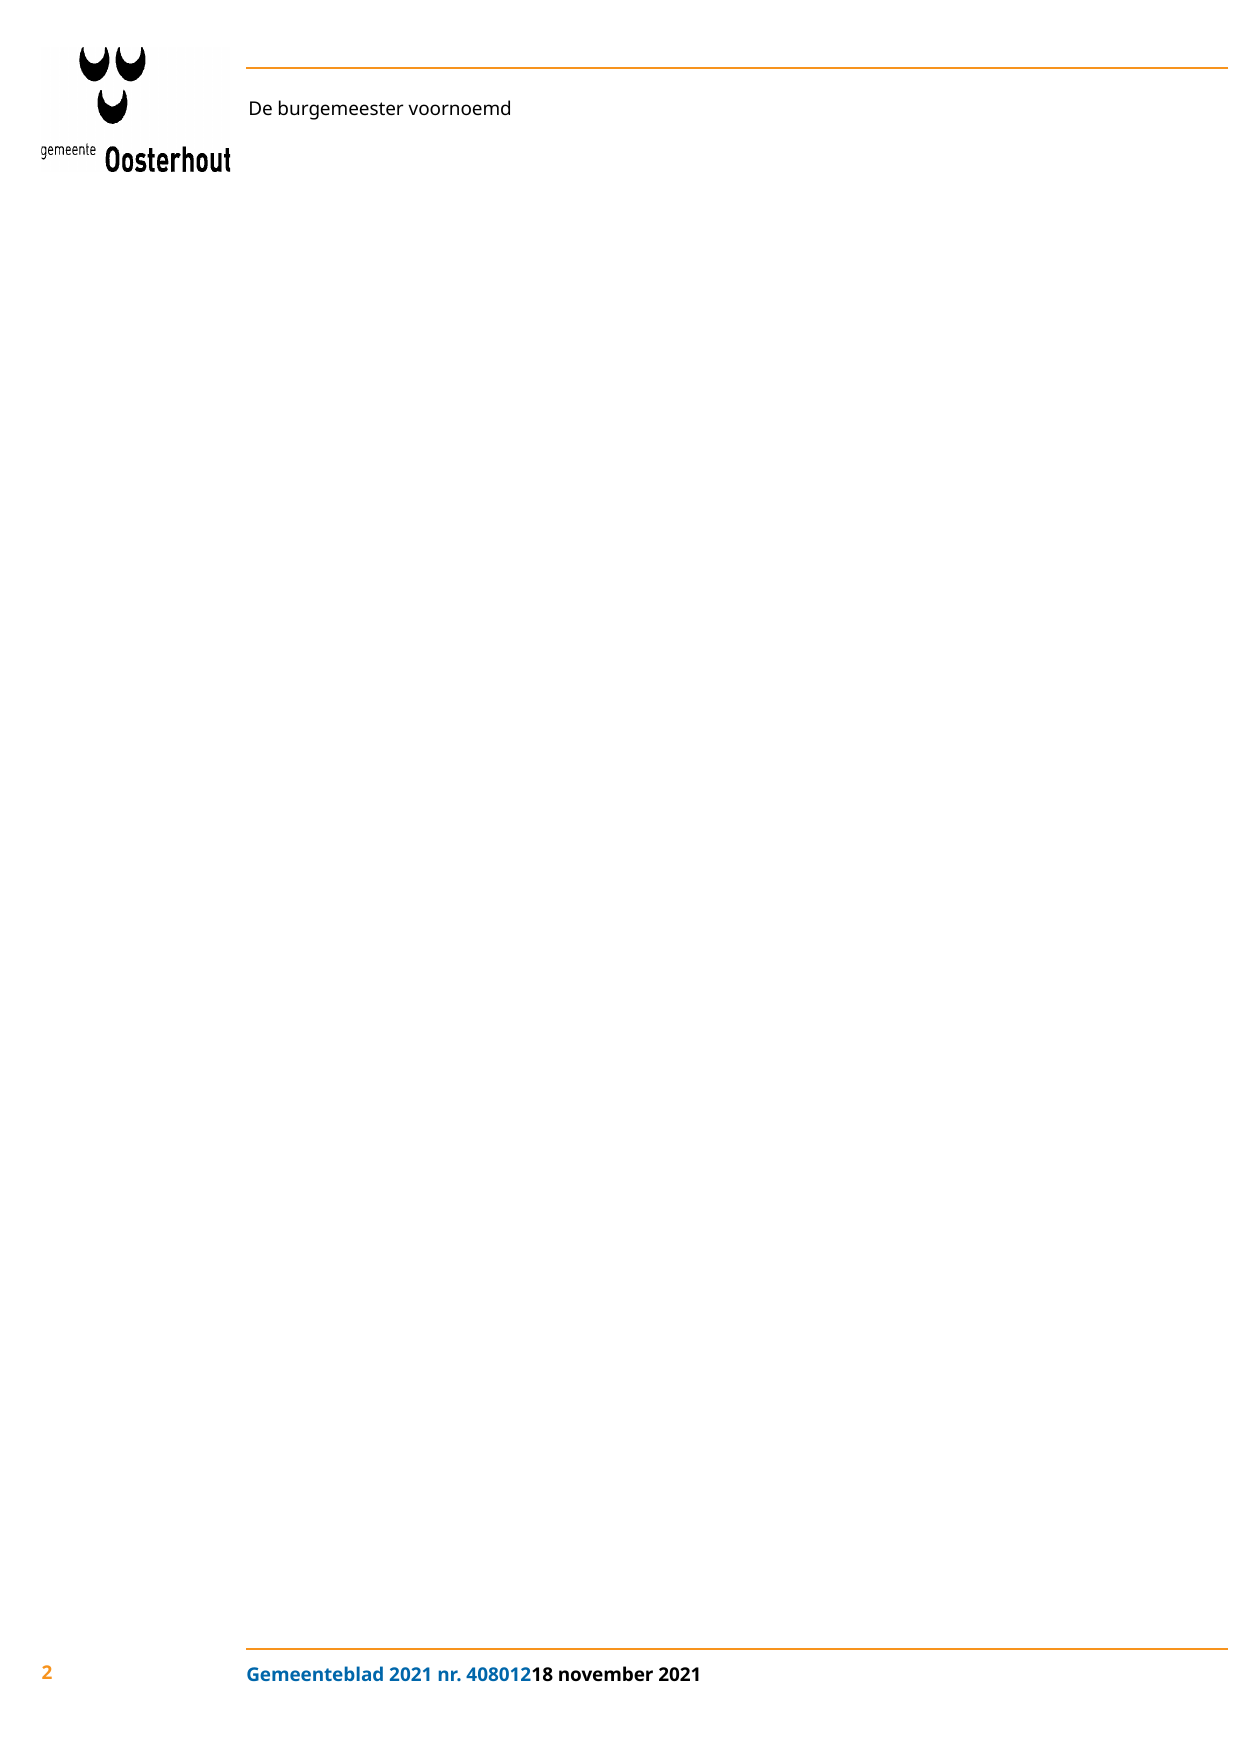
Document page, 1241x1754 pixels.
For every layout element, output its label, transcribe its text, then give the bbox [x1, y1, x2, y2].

text De burgemeester voornoemd [248, 95, 1152, 121]
picture [41, 47, 231, 172]
